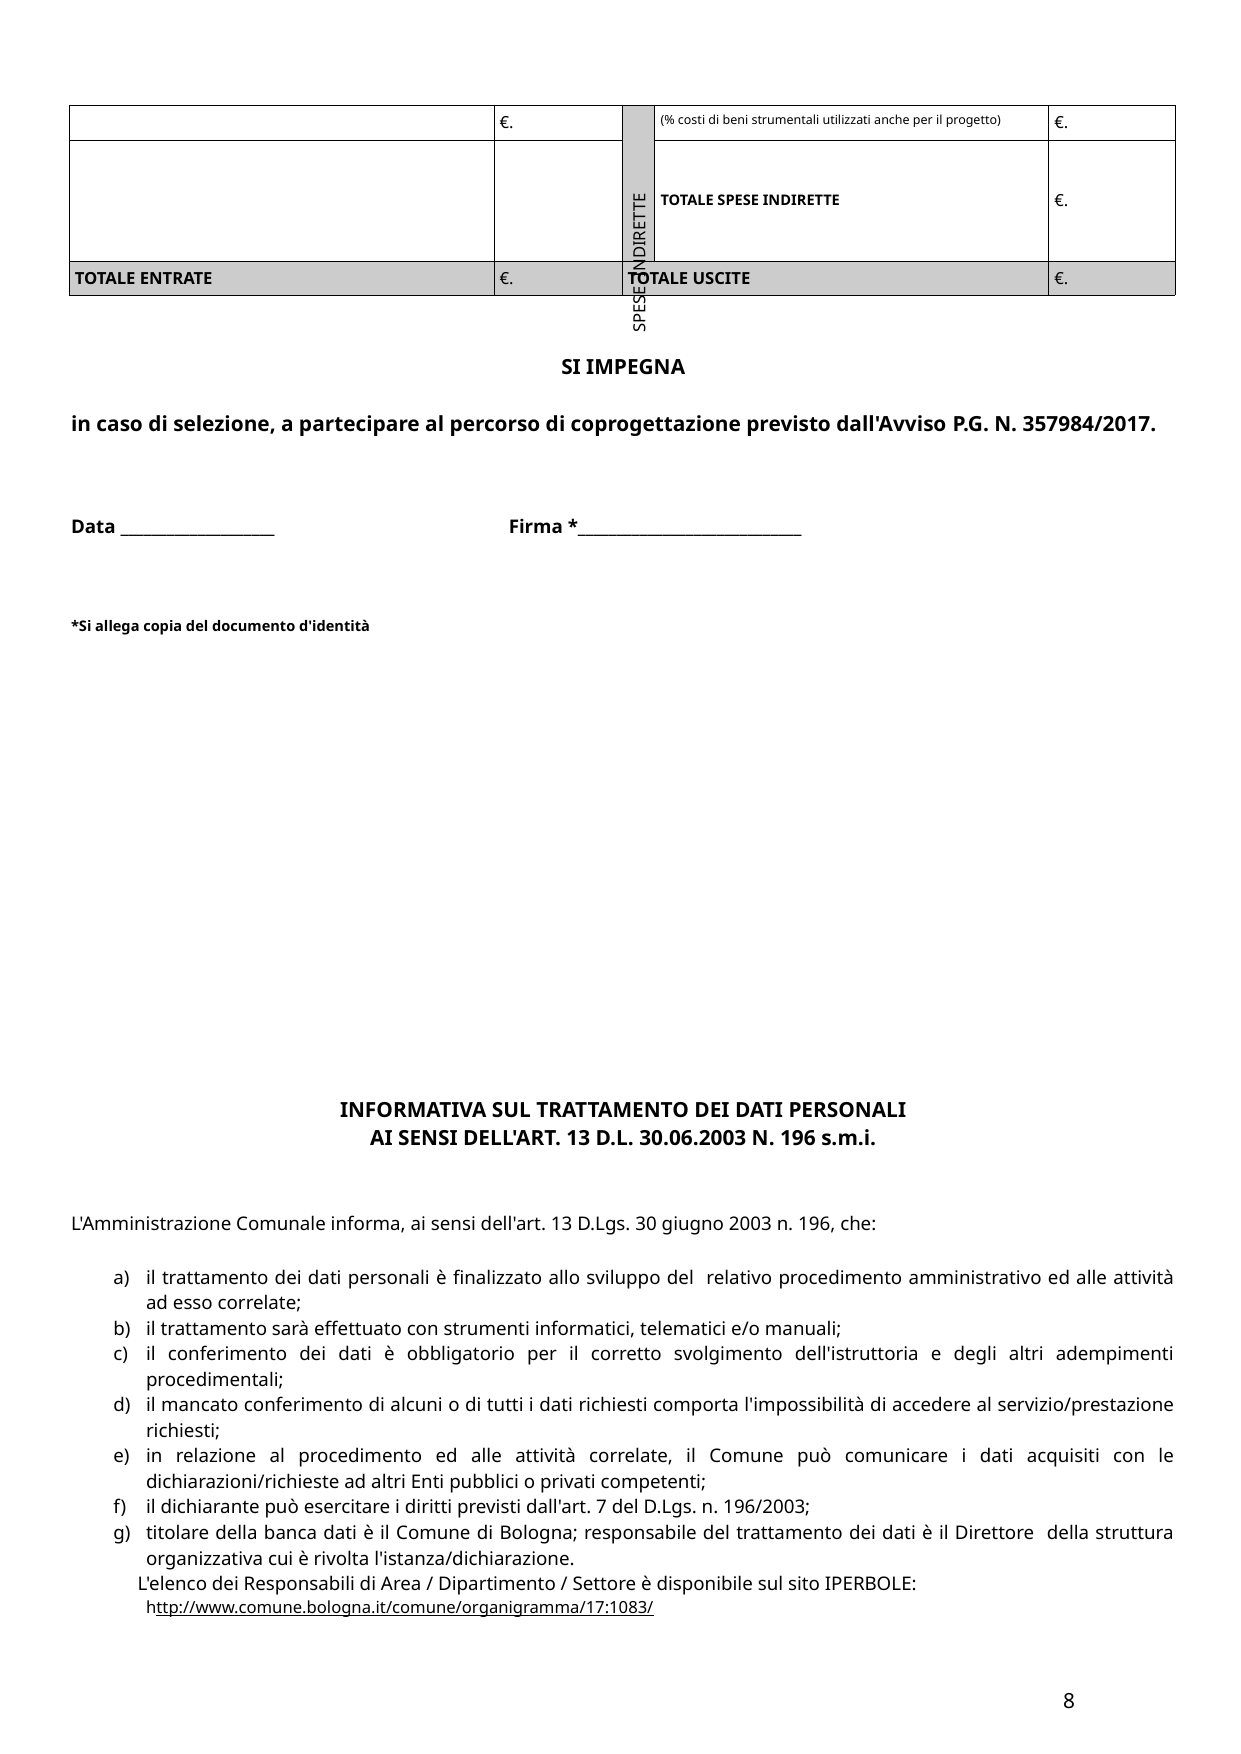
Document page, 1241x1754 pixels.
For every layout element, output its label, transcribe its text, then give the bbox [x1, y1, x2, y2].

table_cell [70, 106, 494, 139]
table_cell TOTALE SPESE INDIRETTE [655, 141, 1048, 261]
table_cell €. [1049, 262, 1175, 295]
table_cell €. [1049, 141, 1175, 261]
text *Si allega copia del documento d'identità [71, 616, 1175, 636]
text AI SENSI DELL'ART. 13 D.L. 30.06.2003 N. 196 s.m.i. [71, 1123, 1175, 1152]
table_cell [70, 141, 494, 261]
table_cell €. [495, 262, 622, 295]
text L'Amministrazione Comunale informa, ai sensi dell'art. 13 D.Lgs. 30 giugno 2003 n. 196, che: [71, 1210, 1175, 1236]
text a) il trattamento dei dati personali è finalizzato allo sviluppo del relativo procedimento amministrativo ed alle attività ad esso correlate; [108, 1264, 1175, 1315]
text INFORMATIVA SUL TRATTAMENTO DEI DATI PERSONALI [71, 1095, 1175, 1123]
table_cell TOTALE ENTRATE [70, 262, 494, 295]
text d) il mancato conferimento di alcuni o di tutti i dati richiesti comporta l'impossibilità di accedere al servizio/prestazione richiesti; [108, 1392, 1175, 1443]
text SI IMPEGNA [71, 352, 1175, 380]
table_cell SPESE INDIRETTE [623, 106, 654, 261]
text g) titolare della banca dati è il Comune di Bologna; responsabile del trattamento dei dati è il Direttore della struttura organizzativa cui è rivolta l'istanza/dichiarazione. [108, 1519, 1175, 1570]
table_cell €. [1049, 106, 1175, 139]
text L'elenco dei Responsabili di Area / Dipartimento / Settore è disponibile sul sito IPERBOLE: http://www.comune.bologna.it/comune/organigramma/17:1083/ [108, 1570, 1175, 1618]
table_cell €. [495, 106, 622, 139]
text c) il conferimento dei dati è obbligatorio per il corretto svolgimento dell'istruttoria e degli altri adempimenti procedimentali; [108, 1341, 1175, 1392]
table_cell (% costi di beni strumentali utilizzati anche per il progetto) [655, 106, 1048, 139]
text Data ____________________ Firma *_____________________________ [71, 514, 1175, 539]
text e) in relazione al procedimento ed alle attività correlate, il Comune può comunicare i dati acquisiti con le dichiarazioni/richieste ad altri Enti pubblici o privati competenti; [108, 1443, 1175, 1494]
text in caso di selezione, a partecipare al percorso di coprogettazione previsto dall'Avviso P.G. N. 357984/2017. [71, 380, 1175, 437]
table_cell [495, 141, 622, 261]
text f) il dichiarante può esercitare i diritti previsti dall'art. 7 del D.Lgs. n. 196/2003; [108, 1494, 1175, 1519]
text b) il trattamento sarà effettuato con strumenti informatici, telematici e/o manuali; [108, 1315, 1175, 1341]
table_cell TOTALE USCITE [623, 262, 1048, 295]
